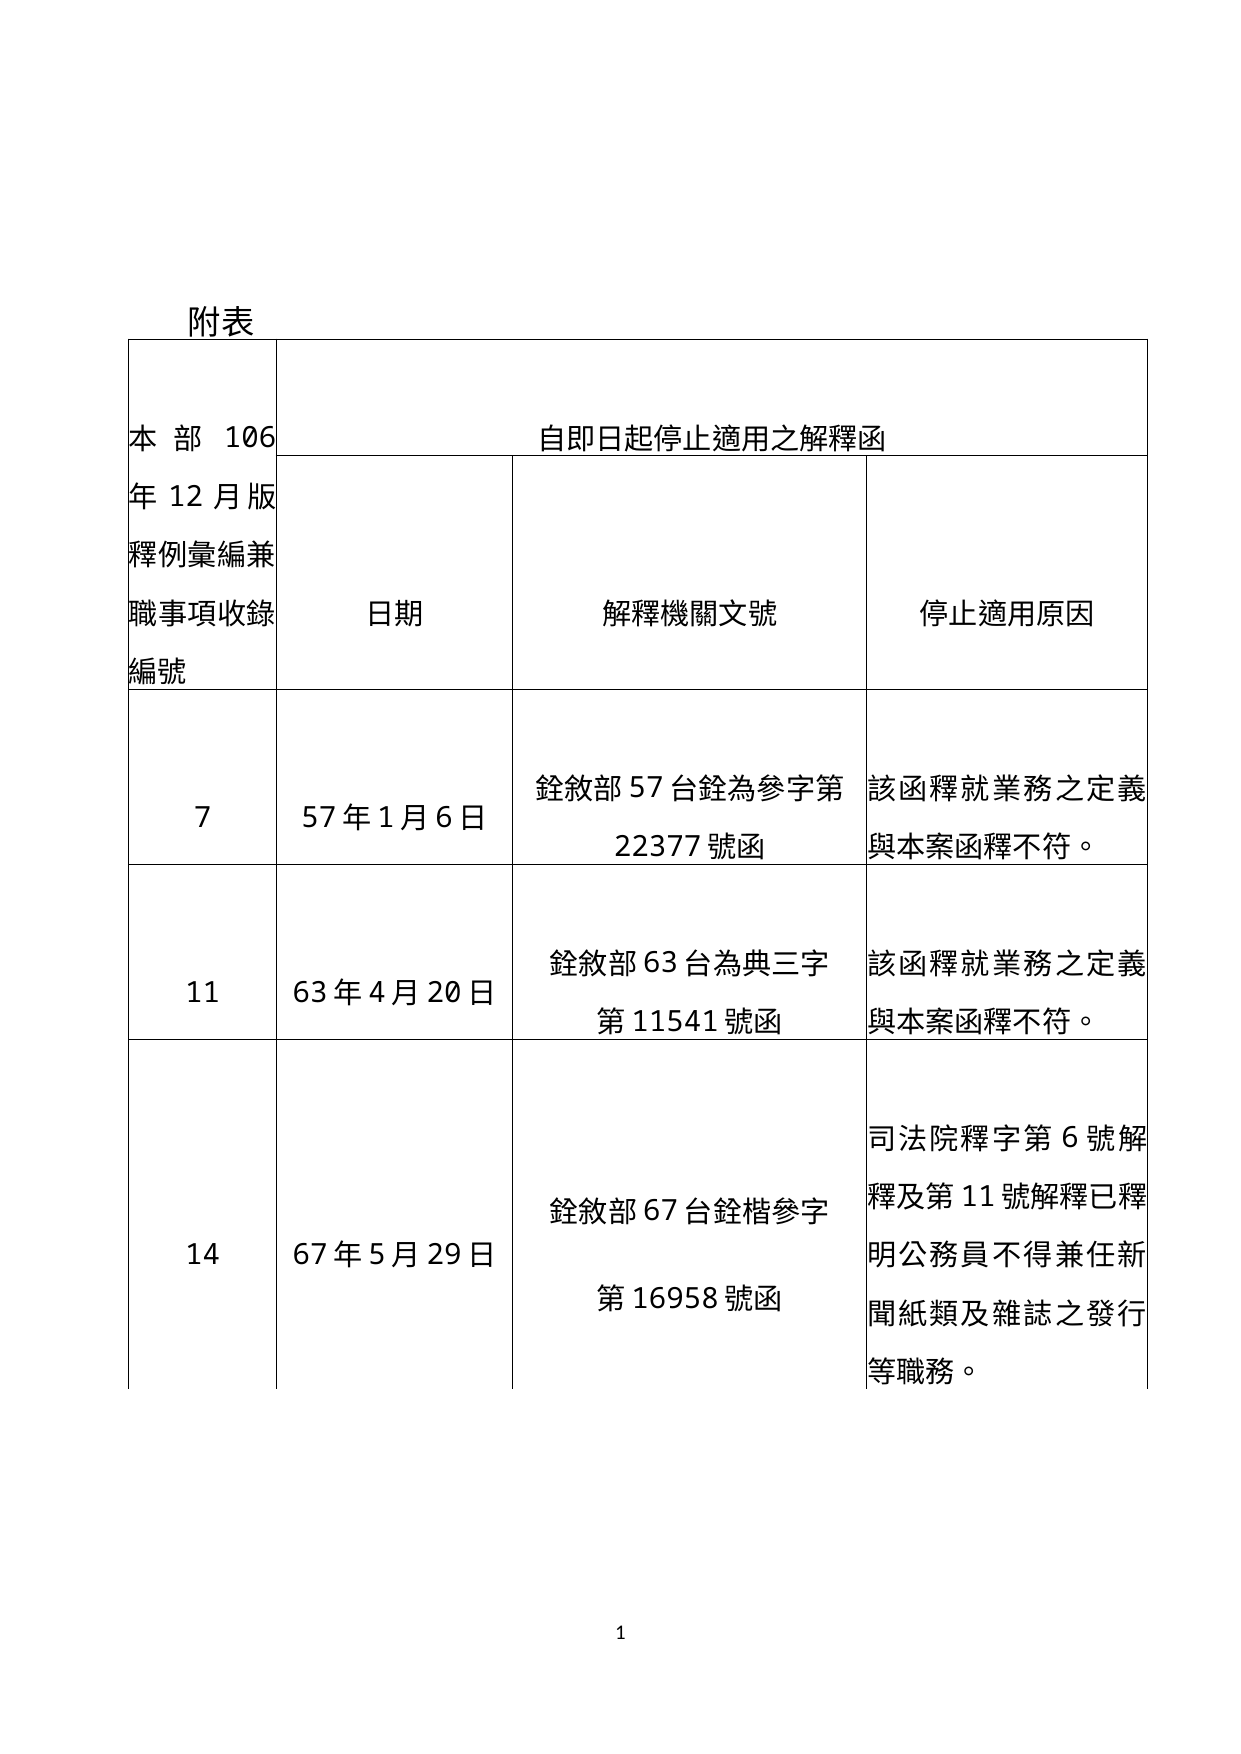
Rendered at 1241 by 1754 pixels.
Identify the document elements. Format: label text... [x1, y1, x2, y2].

table_cell 11 [129, 865, 276, 1038]
table_cell 67年5月29日 [277, 1040, 512, 1388]
table_cell 停止適用原因 [867, 456, 1147, 688]
table_cell 57年1月6日 [277, 690, 512, 863]
table_cell 解釋機關文號 [513, 456, 866, 688]
table_cell 14 [129, 1040, 276, 1388]
table_cell 司法院釋字第6號解釋及第11號解釋已釋明公務員不得兼任新聞紙類及雜誌之發行等職務。 [867, 1040, 1147, 1388]
table_header 本部106年12月版釋例彙編兼職事項收錄編號 [129, 340, 276, 688]
table_cell 7 [129, 690, 276, 863]
table_header 自即日起停止適用之解釋函 [277, 340, 1147, 455]
table_cell 銓敘部63台為典三字 第11541號函 [513, 865, 866, 1038]
table_cell 該函釋就業務之定義與本案函釋不符。 [867, 690, 1147, 863]
text 附表 [187, 280, 1053, 338]
table_cell 該函釋就業務之定義與本案函釋不符。 [867, 865, 1147, 1038]
table_cell 63年4月20日 [277, 865, 512, 1038]
table_cell 日期 [277, 456, 512, 688]
table_cell 銓敘部57台銓為參字第22377號函 [513, 690, 866, 863]
table_cell 銓敘部67台銓楷參字 第16958號函 [513, 1040, 866, 1388]
